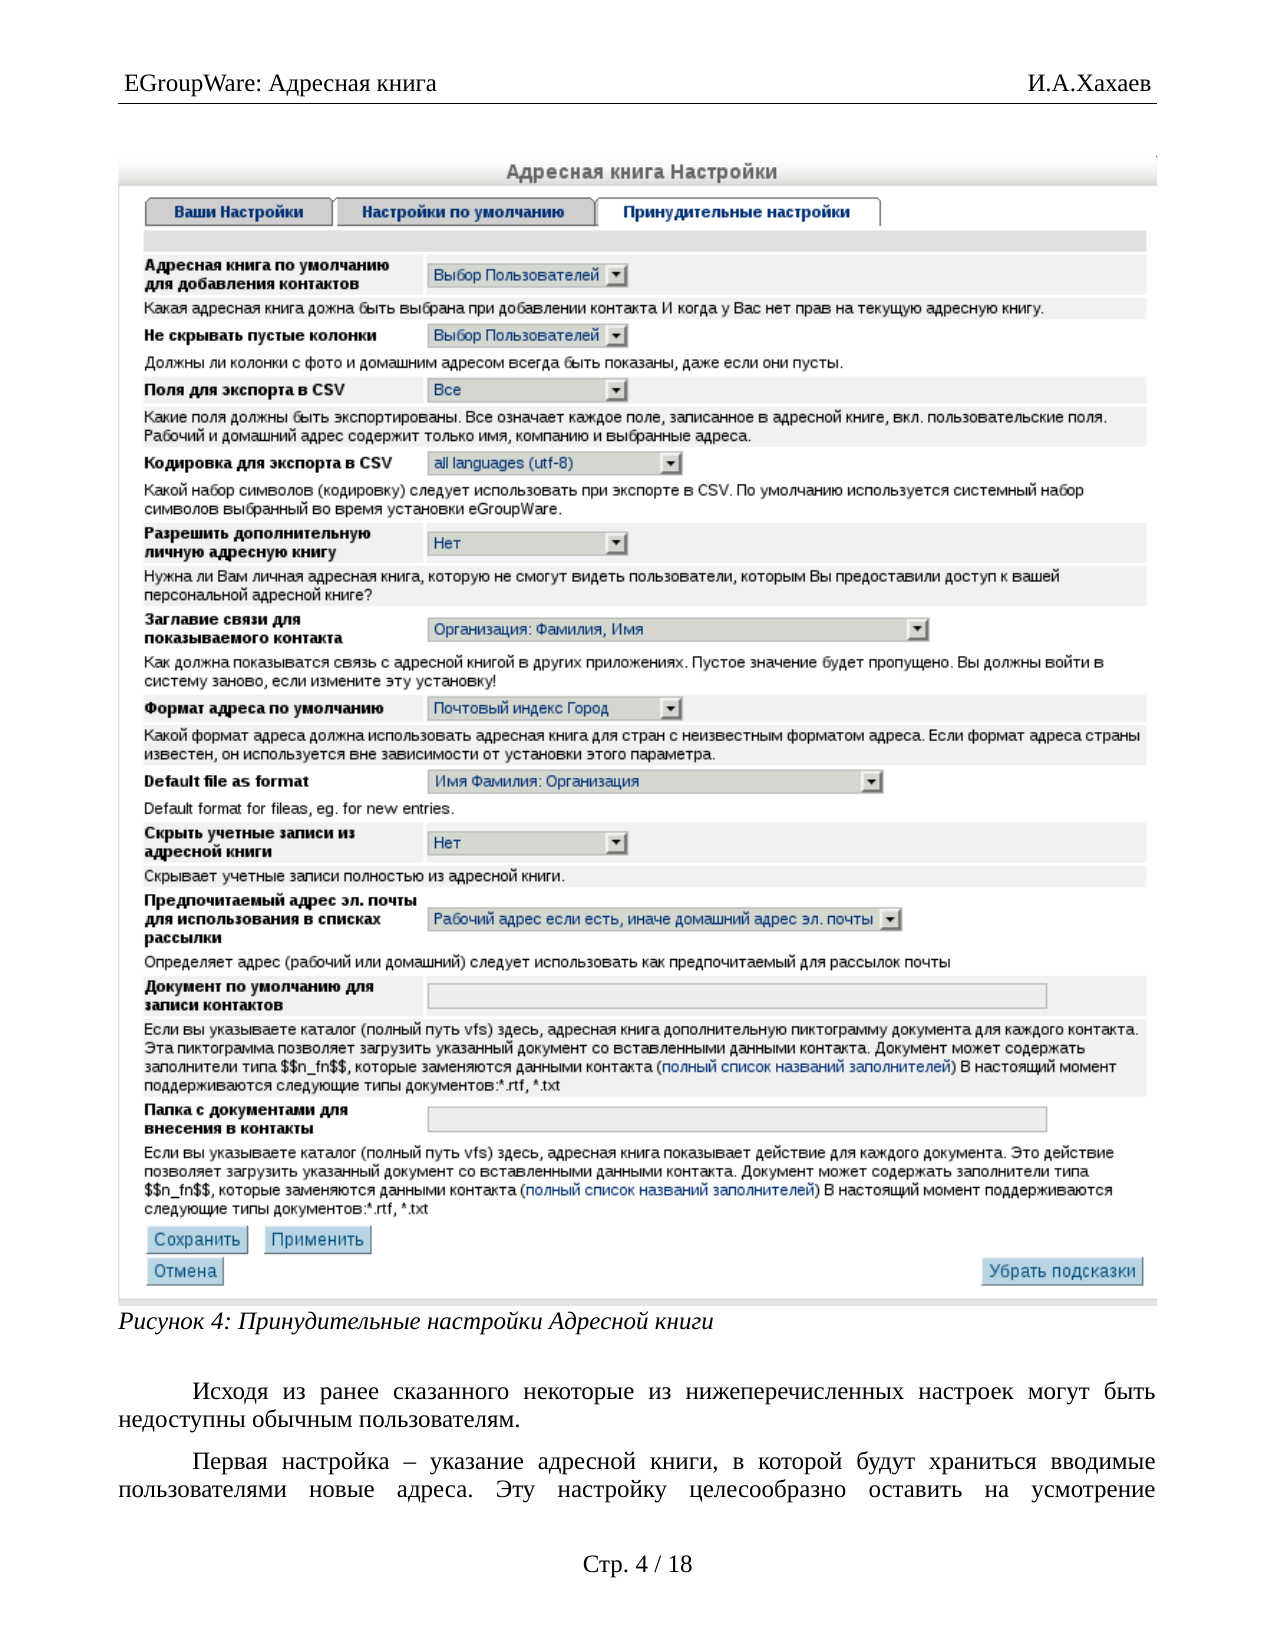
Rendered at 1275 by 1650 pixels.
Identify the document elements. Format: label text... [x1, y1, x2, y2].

text Рисунок 4: Принудительные настройки Адресной книги [118, 1306, 1157, 1334]
text Исходя из ранее сказанного некоторые из нижеперечисленных настроек могут быть недоступны обычным пользователям. [118, 1376, 1157, 1433]
text Первая настройка – указание адресной книги, в которой будут храниться вводимые пользователями новые адреса. Эту настройку целесообразно оставить на усмотрение [118, 1446, 1157, 1503]
picture [118, 156, 1158, 1306]
